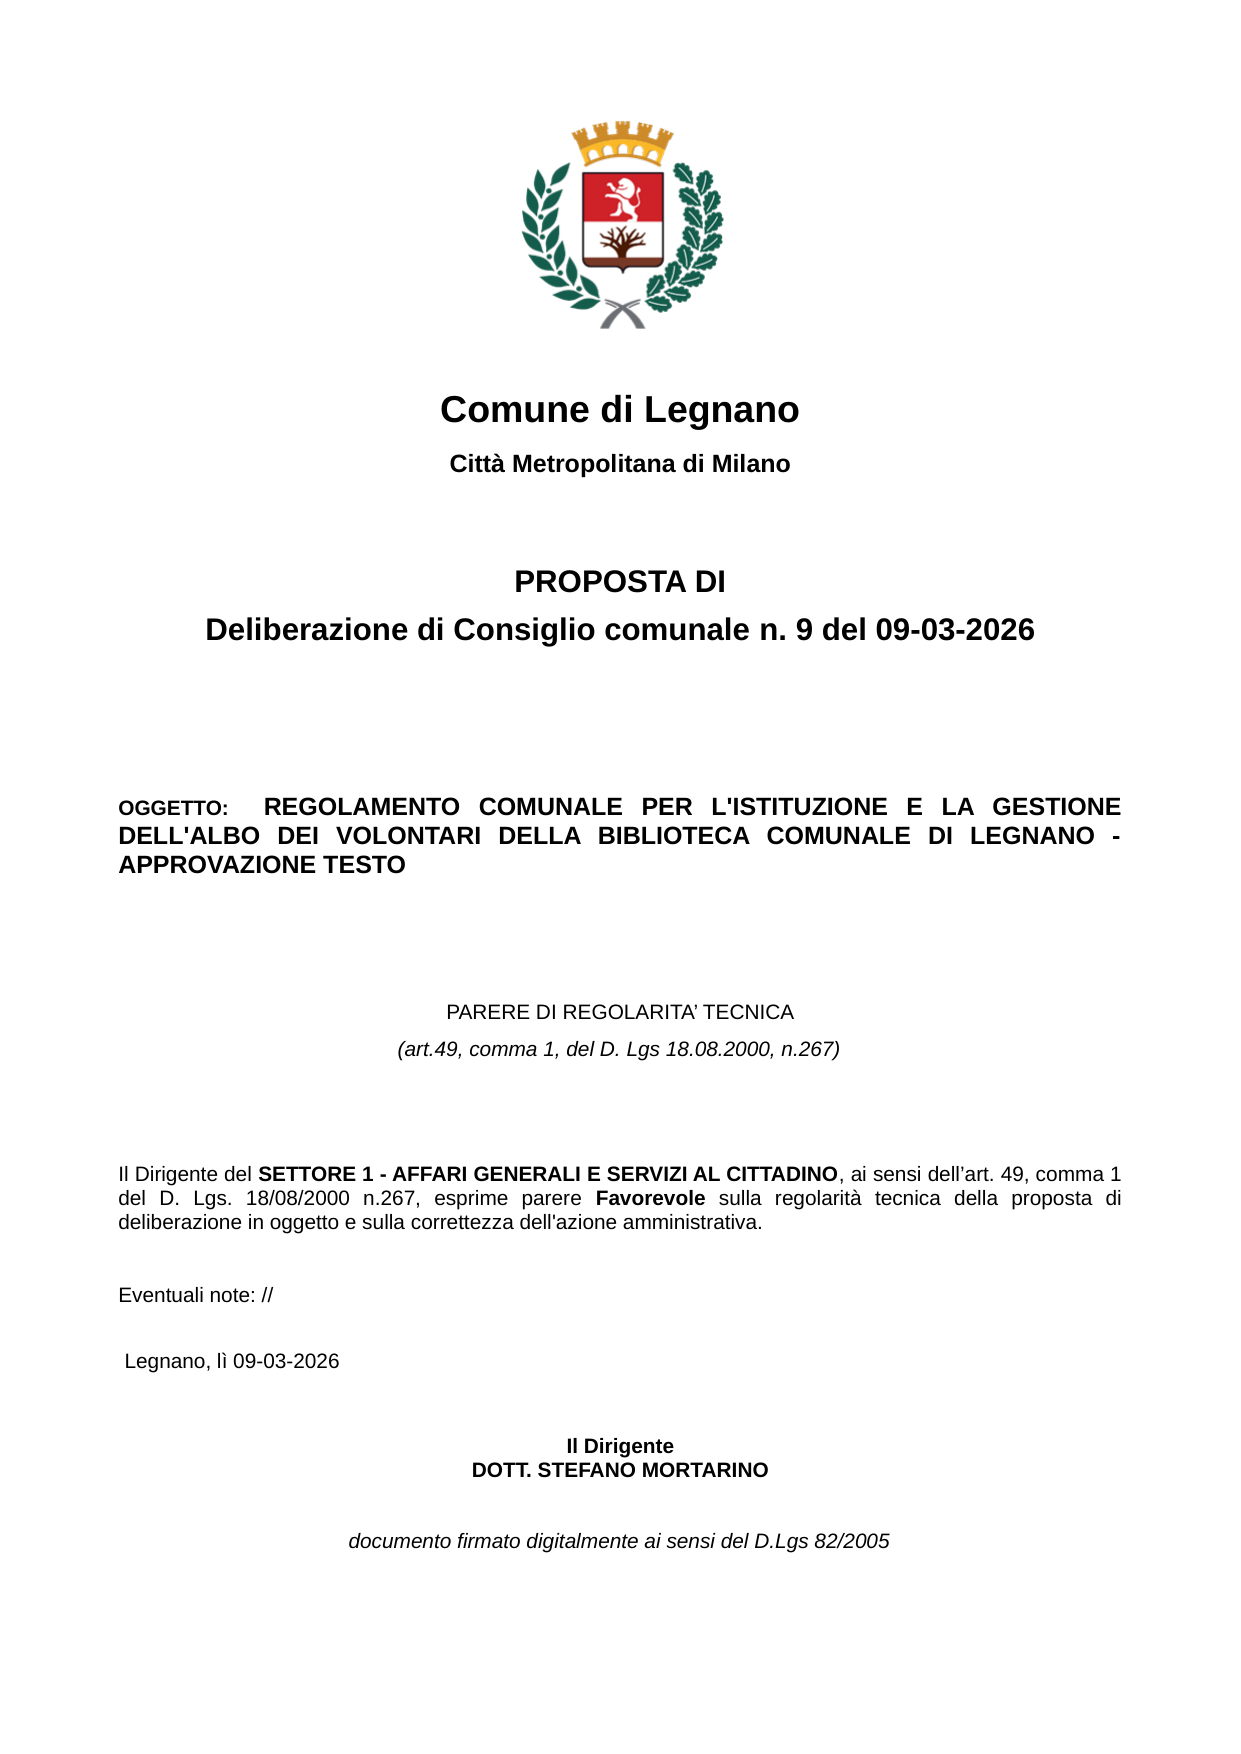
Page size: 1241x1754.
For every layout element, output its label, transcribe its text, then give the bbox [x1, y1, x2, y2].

table_cell Il Dirigente DOTT. STEFANO MORTARINO documento firmato digitalmente ai sensi del D.Lgs 82/2005 [118, 1379, 1122, 1559]
text (art.49, comma 1, del D. Lgs 18.08.2000, n.267) [118, 1036, 1122, 1060]
text PROPOSTA DI [118, 563, 1122, 599]
text Città Metropolitana di Milano [118, 449, 1122, 478]
table_header Legnano, lì 09-03-2026 [118, 1343, 1122, 1379]
text Comune di Legnano [118, 387, 1122, 430]
text Il Dirigente del SETTORE 1 - AFFARI GENERALI E SERVIZI AL CITTADINO, ai sensi dell’art. 49, comma 1 del D. Lgs. 18/08/2000 n.267, esprime parere Favorevole sulla regolarità tecnica della proposta di deliberazione in oggetto e sulla correttezza dell'azione amministrativa. [118, 1162, 1122, 1234]
text Deliberazione di Consiglio comunale n. 9 del 09-03-2026 [118, 611, 1122, 647]
text OGGETTO: REGOLAMENTO COMUNALE PER L'ISTITUZIONE E LA GESTIONE DELL'ALBO DEI VOLONTARI DELLA BIBLIOTECA COMUNALE DI LEGNANO - APPROVAZIONE TESTO [118, 792, 1122, 879]
table_cell [118, 1560, 1122, 1596]
text PARERE DI REGOLARITA’ TECNICA [118, 1000, 1122, 1024]
text Eventuali note: // [118, 1282, 1122, 1306]
